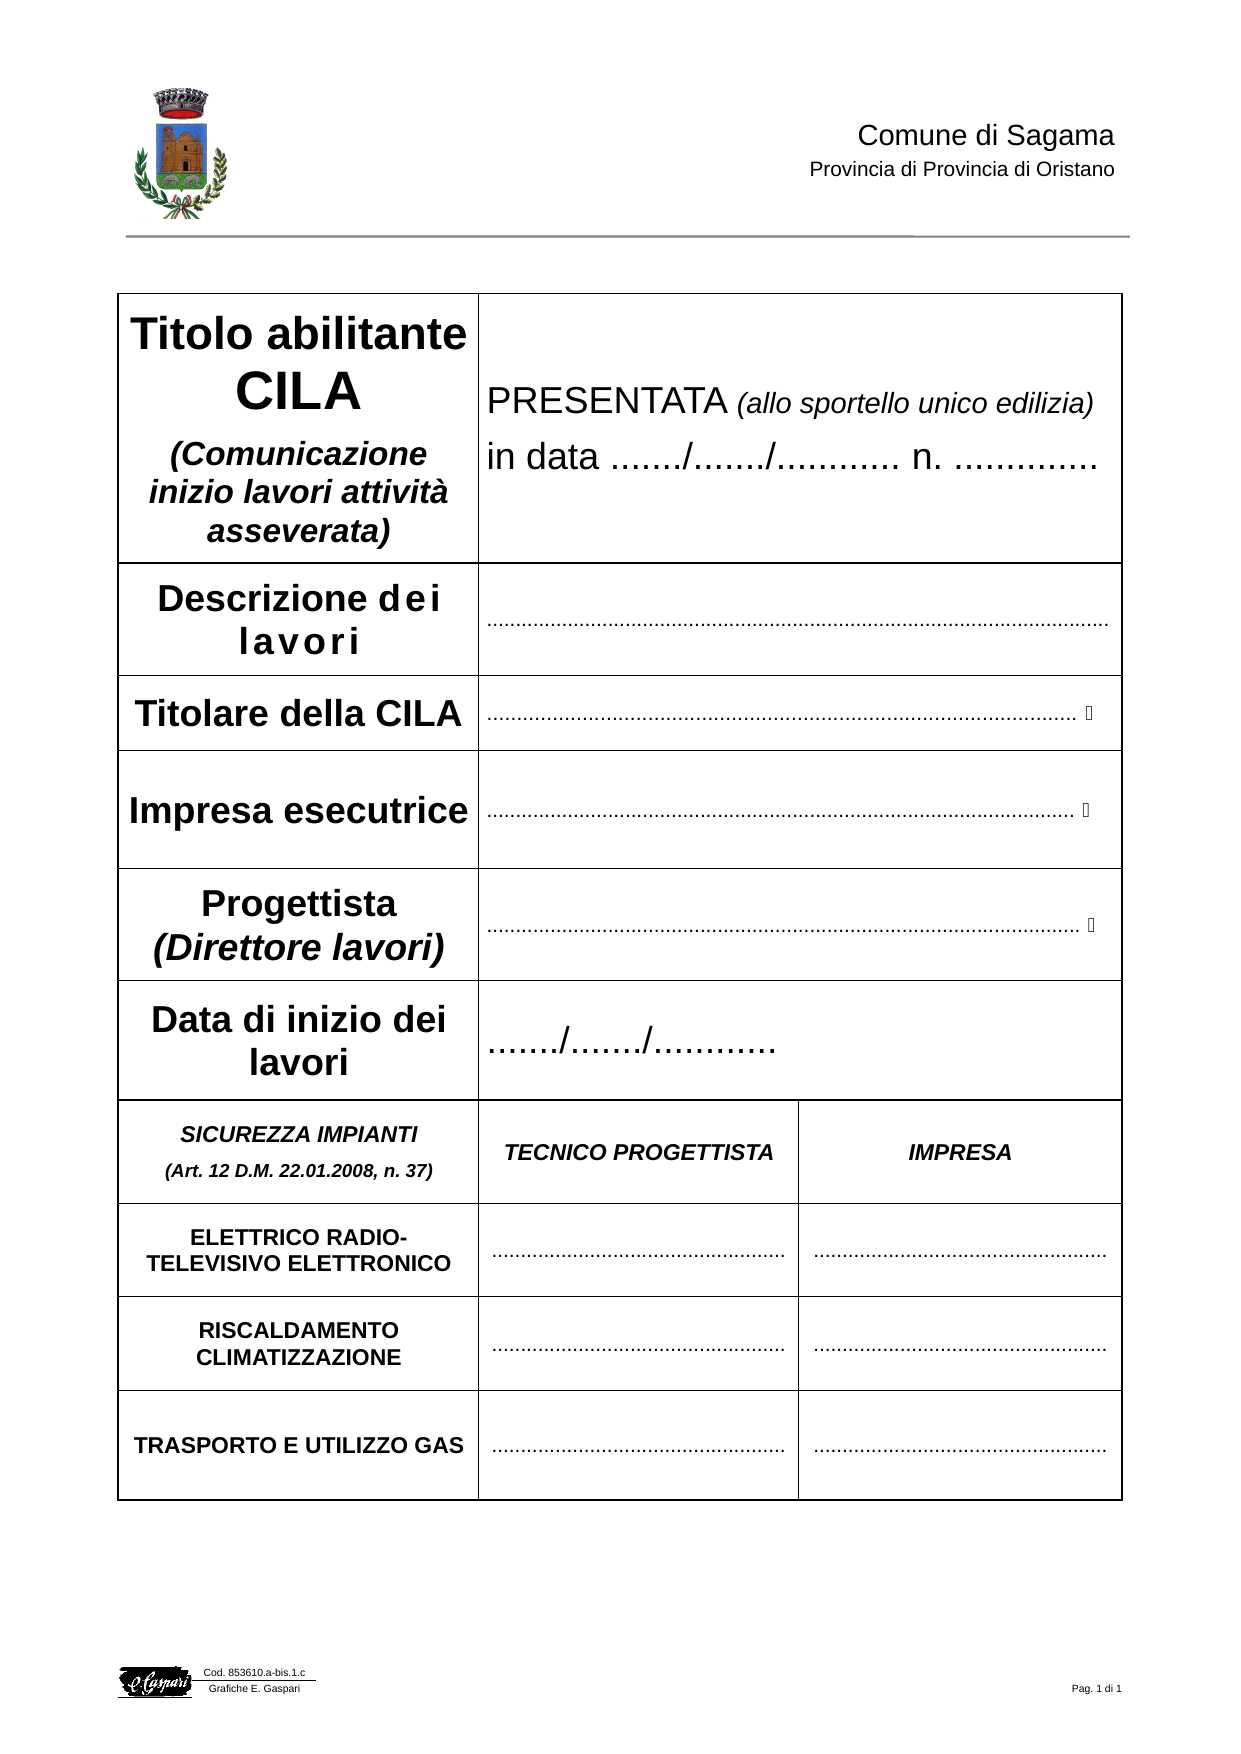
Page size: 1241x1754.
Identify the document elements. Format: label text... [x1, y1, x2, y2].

table_cell IMPRESA [799, 1101, 1121, 1203]
table_cell Data di inizio dei lavori [119, 981, 478, 1098]
table_cell ................................................... [479, 1297, 798, 1390]
table_cell .......................................................................................................  [479, 869, 1121, 980]
table_header Comune di Sagama Provincia di Provincia di Oristano [118, 118, 1122, 293]
picture [118, 1665, 192, 1697]
table_cell ................................................... [799, 1204, 1121, 1296]
table_cell ................................................... [479, 1204, 798, 1296]
table_cell ................................................... [799, 1391, 1121, 1498]
table_cell Descrizione dei lavori [119, 564, 478, 675]
table_cell TRASPORTO E UTILIZZO GAS [119, 1391, 478, 1498]
table_cell Progettista (Direttore lavori) [119, 869, 478, 980]
picture [130, 87, 232, 219]
table_cell Impresa esecutrice [119, 751, 478, 868]
table_cell ...................................................................................................  [479, 676, 1121, 750]
table_cell Titolare della CILA [119, 676, 478, 750]
table_cell Titolo abilitante CILA (Comunicazione inizio lavori attività asseverata) [119, 294, 478, 562]
table_cell ............................................................................................................ [479, 564, 1121, 675]
table_cell ......./......./............ [479, 981, 1121, 1098]
table_cell RISCALDAMENTO CLIMATIZZAZIONE [119, 1297, 478, 1390]
table_cell ELETTRICO RADIO-TELEVISIVO ELETTRONICO [119, 1204, 478, 1296]
table_cell SICUREZZA IMPIANTI (Art. 12 D.M. 22.01.2008, n. 37) [119, 1101, 478, 1203]
table_cell ................................................... [479, 1391, 798, 1498]
table_cell ......................................................................................................  [479, 751, 1121, 868]
table_cell TECNICO PROGETTISTA [479, 1101, 798, 1203]
table_cell PRESENTATA (allo sportello unico edilizia) in data ......./......./............ n. .............. [479, 294, 1121, 562]
table_cell ................................................... [799, 1297, 1121, 1390]
